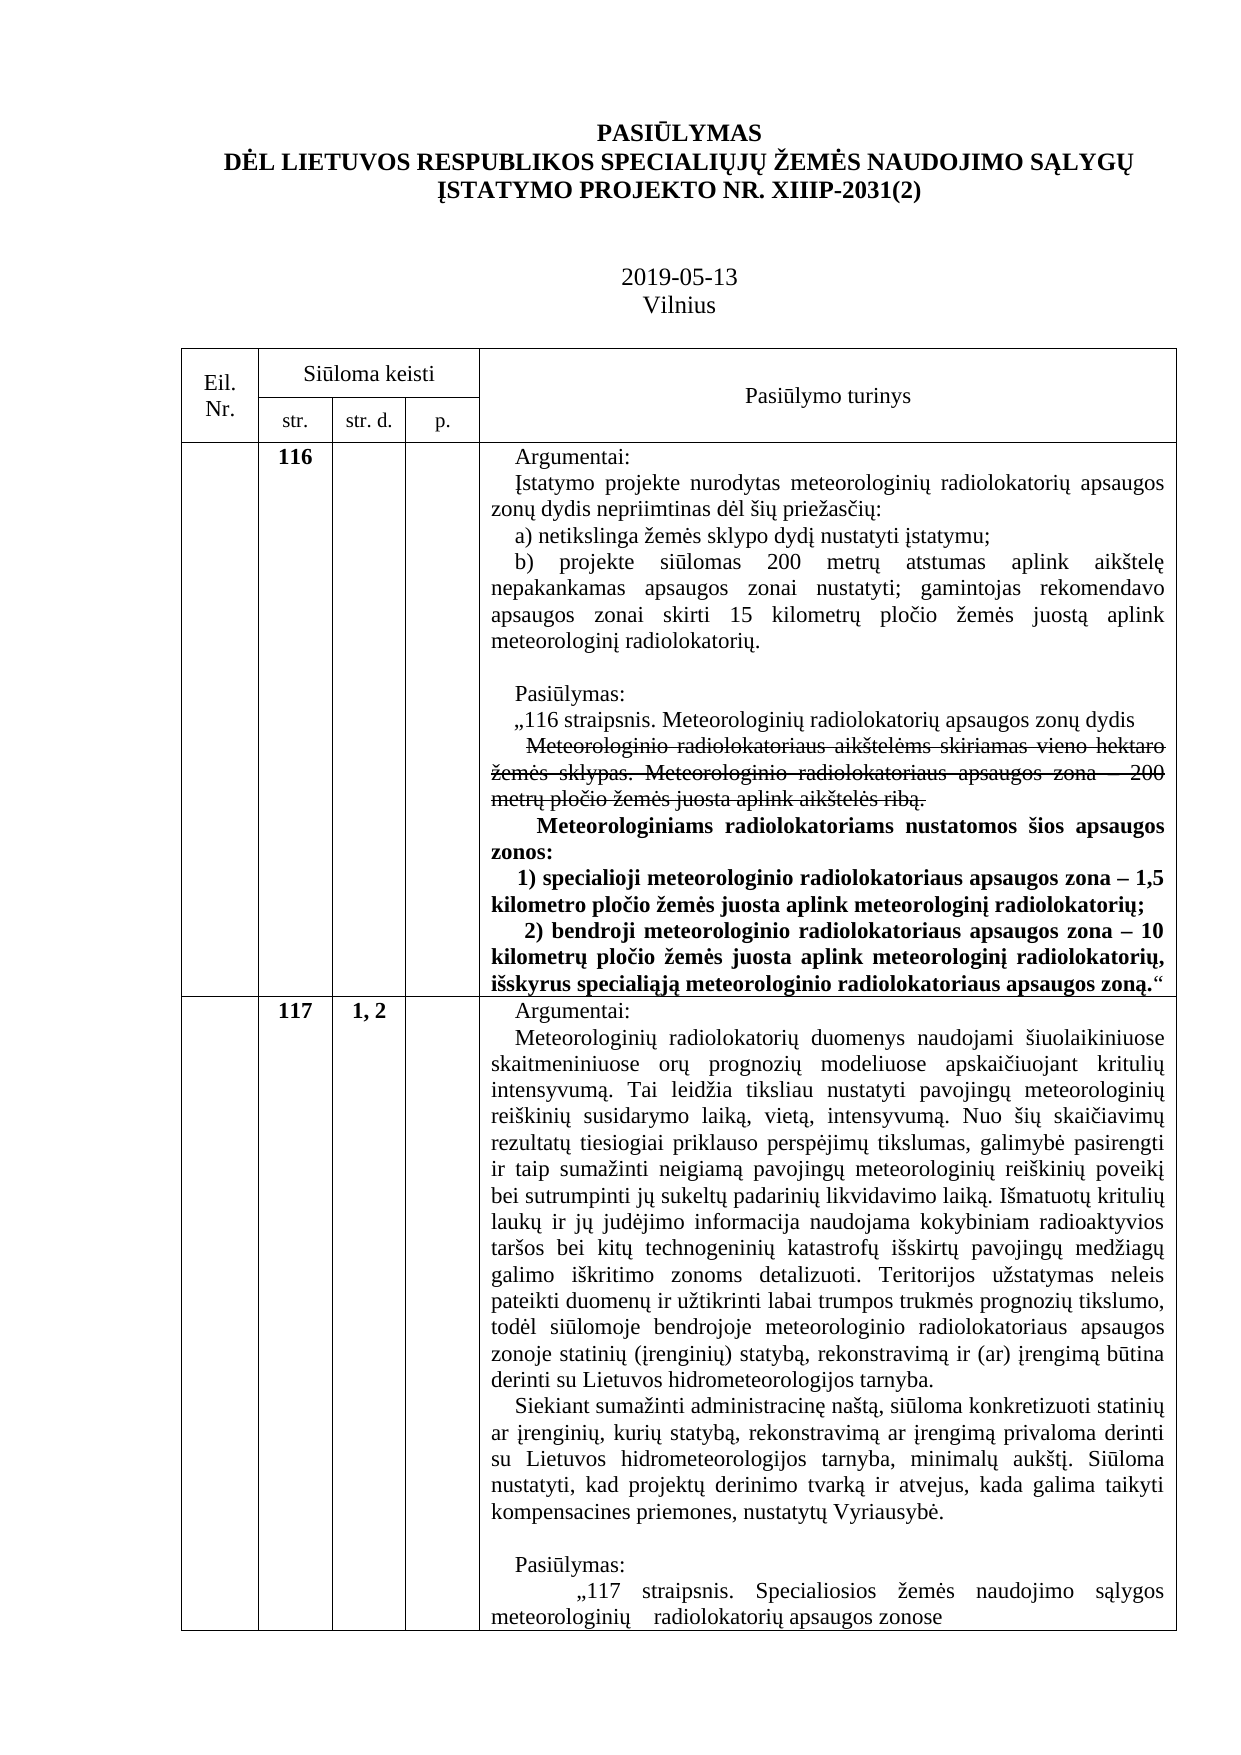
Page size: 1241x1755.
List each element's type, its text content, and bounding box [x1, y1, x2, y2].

table_cell [182, 443, 258, 996]
table_header Eil. Nr. [182, 349, 258, 442]
text 2019-05-13 [177, 262, 1181, 291]
text Vilnius [177, 291, 1181, 319]
table_cell [406, 443, 479, 996]
table_cell Argumentai: Meteorologinių radiolokatorių duomenys naudojami šiuolaikiniuose skaitmeniniuose orų prognozių modeliuose apskaičiuojant kritulių intensyvumą. Tai leidžia tiksliau nustatyti pavojingų meteorologinių reiškinių susidarymo laiką, vietą, intensyvumą. Nuo šių skaičiavimų rezultatų tiesiogiai priklauso perspėjimų tikslumas, galimybė pasirengti ir taip sumažinti neigiamą pavojingų meteorologinių reiškinių poveikį bei sutrumpinti jų sukeltų padarinių likvidavimo laiką. Išmatuotų kritulių laukų ir jų judėjimo informacija naudojama kokybiniam radioaktyvios taršos bei kitų technogeninių katastrofų išskirtų pavojingų medžiagų galimo iškritimo zonoms detalizuoti. Teritorijos užstatymas neleis pateikti duomenų ir užtikrinti labai trumpos trukmės prognozių tikslumo, todėl siūlomoje bendrojoje meteorologinio radiolokatoriaus apsaugos zonoje statinių (įrenginių) statybą, rekonstravimą ir (ar) įrengimą būtina derinti su Lietuvos hidrometeorologijos tarnyba. Siekiant sumažinti administracinę naštą, siūloma konkretizuoti statinių ar įrenginių, kurių statybą, rekonstravimą ar įrengimą privaloma derinti su Lietuvos hidrometeorologijos tarnyba, minimalų aukštį. Siūloma nustatyti, kad projektų derinimo tvarką ir atvejus, kada galima taikyti kompensacines priemones, nustatytų Vyriausybė. Pasiūlymas: „117 straipsnis. Specialiosios žemės naudojimo sąlygos meteorologinių radiolokatorių apsaugos zonose [480, 997, 1176, 1630]
table_cell 117 [259, 997, 332, 1630]
table_cell str. d. [333, 398, 405, 442]
table_cell [182, 997, 258, 1630]
table_cell Argumentai: Įstatymo projekte nurodytas meteorologinių radiolokatorių apsaugos zonų dydis nepriimtinas dėl šių priežasčių: a) netikslinga žemės sklypo dydį nustatyti įstatymu; b) projekte siūlomas 200 metrų atstumas aplink aikštelę nepakankamas apsaugos zonai nustatyti; gamintojas rekomendavo apsaugos zonai skirti 15 kilometrų pločio žemės juostą aplink meteorologinį radiolokatorių. Pasiūlymas: „116 straipsnis. Meteorologinių radiolokatorių apsaugos zonų dydis Meteorologinio radiolokatoriaus aikštelėms skiriamas vieno hektaro žemės sklypas. Meteorologinio radiolokatoriaus apsaugos zona – 200 metrų pločio žemės juosta aplink aikštelės ribą. Meteorologiniams radiolokatoriams nustatomos šios apsaugos zonos: 1) specialioji meteorologinio radiolokatoriaus apsaugos zona – 1,5 kilometro pločio žemės juosta aplink meteorologinį radiolokatorių; 2) bendroji meteorologinio radiolokatoriaus apsaugos zona – 10 kilometrų pločio žemės juosta aplink meteorologinį radiolokatorių, išskyrus specialiąją meteorologinio radiolokatoriaus apsaugos zoną.“ [480, 443, 1176, 996]
text DĖL LIETUVOS RESPUBLIKOS SPECIALIŲJŲ ŽEMĖS NAUDOJIMO SĄLYGŲ ĮSTATYMO PROJEKTO NR. XIIIP-2031(2) [177, 147, 1181, 204]
table_header Siūloma keisti [259, 349, 479, 397]
table_cell 1, 2 [333, 997, 405, 1630]
text PASIŪLYMAS [177, 118, 1181, 147]
table_cell [333, 443, 405, 996]
table_cell 116 [259, 443, 332, 996]
table_cell str. [259, 398, 332, 442]
table_cell p. [406, 398, 479, 442]
table_cell [406, 997, 479, 1630]
table_header Pasiūlymo turinys [480, 349, 1176, 442]
